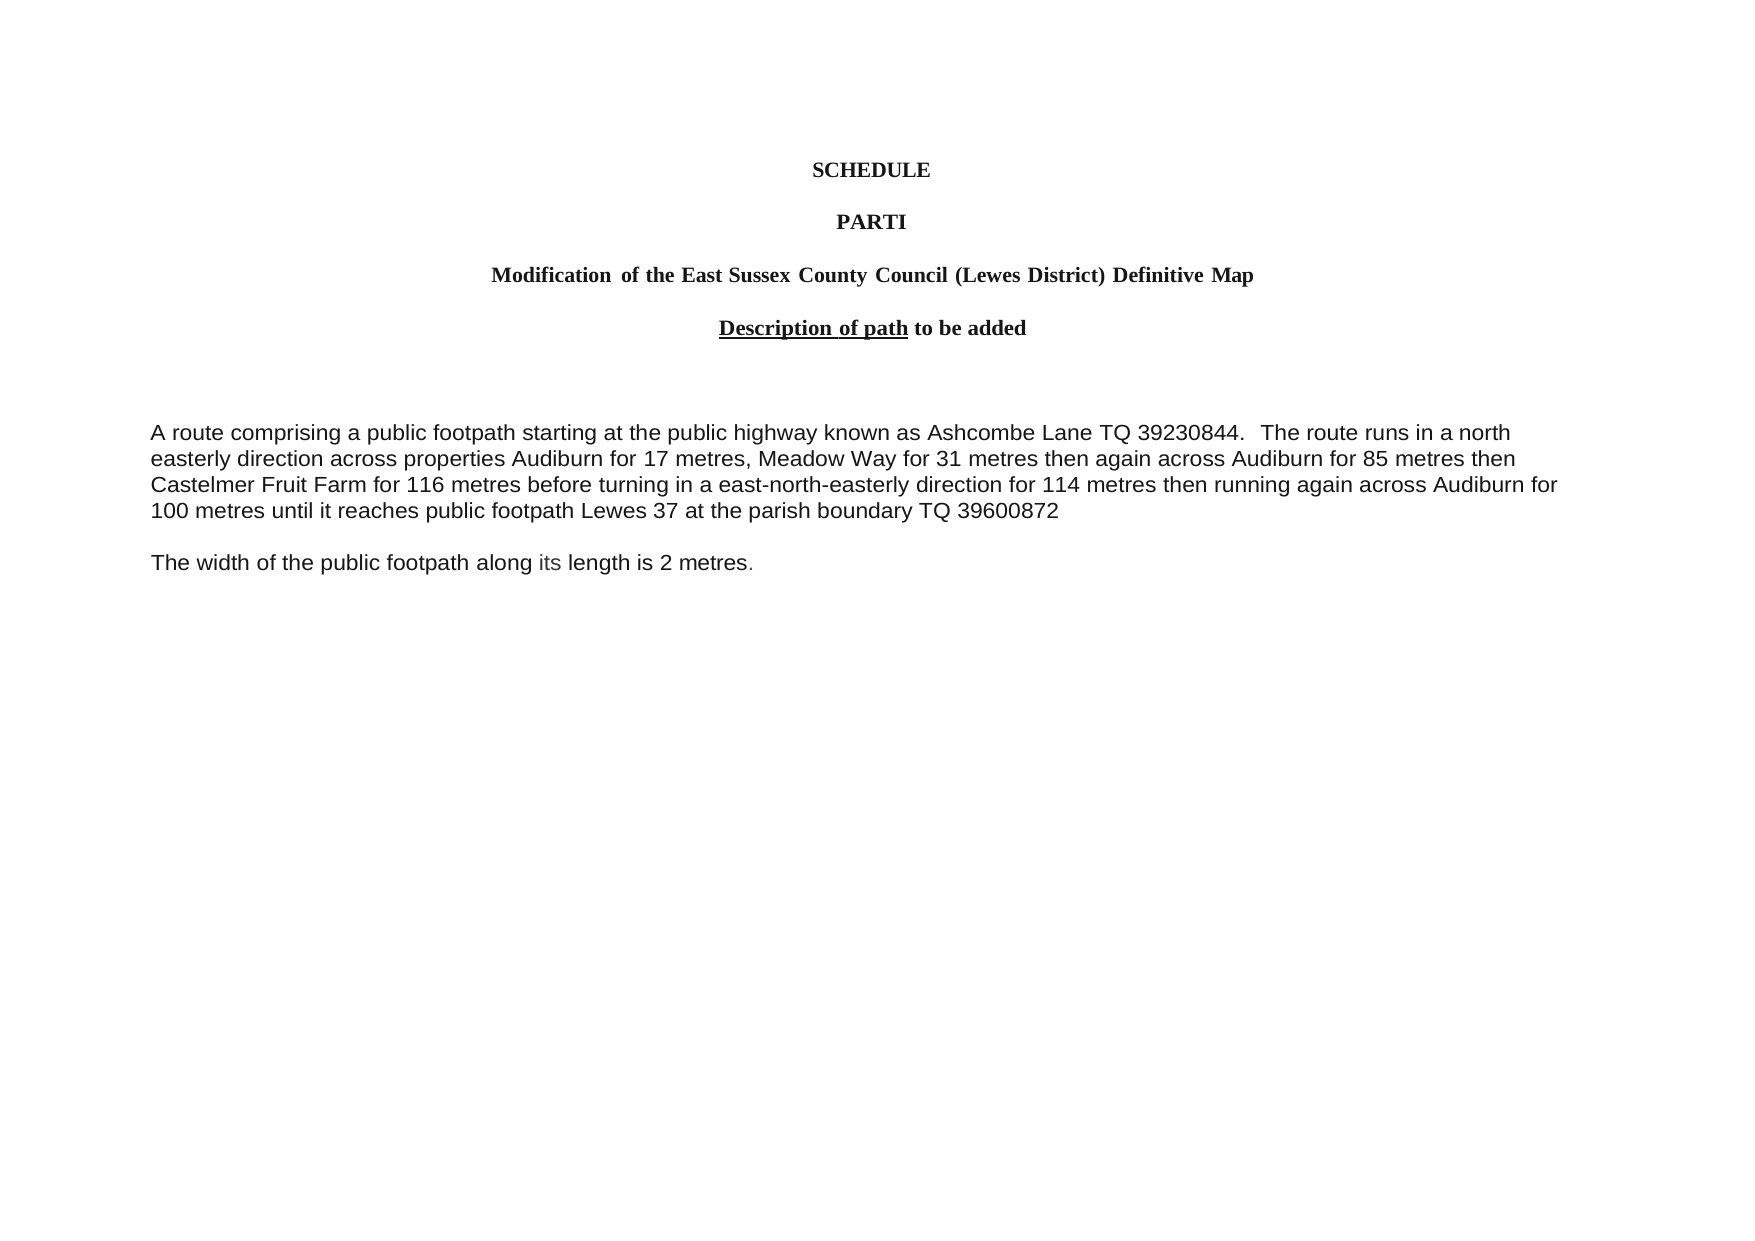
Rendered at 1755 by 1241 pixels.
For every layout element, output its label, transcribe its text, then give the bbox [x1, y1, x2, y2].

text Description of path to be added [508, 315, 1237, 340]
text A route comprising a public footpath starting at the public highway known as Ashcombe Lane TQ 39230844. The route runs in a north­ easterly direction across properties Audiburn for 17 metres, Meadow Way for 31 metres then again across Audiburn for 85 metres then Castelmer Fruit Farm for 116 metres before turning in a east-north-easterly direction for 114 metres then running again across Audiburn for 100 metres until it reaches public footpath Lewes 37 at the parish boundary TQ 39600872 [150, 420, 1589, 523]
text SCHEDULE PARTI [810, 157, 933, 234]
text Modification of the East Sussex County Council (Lewes District) Definitive Map [453, 262, 1293, 288]
text The width of the public footpath along its length is 2 metres. [151, 550, 1610, 575]
